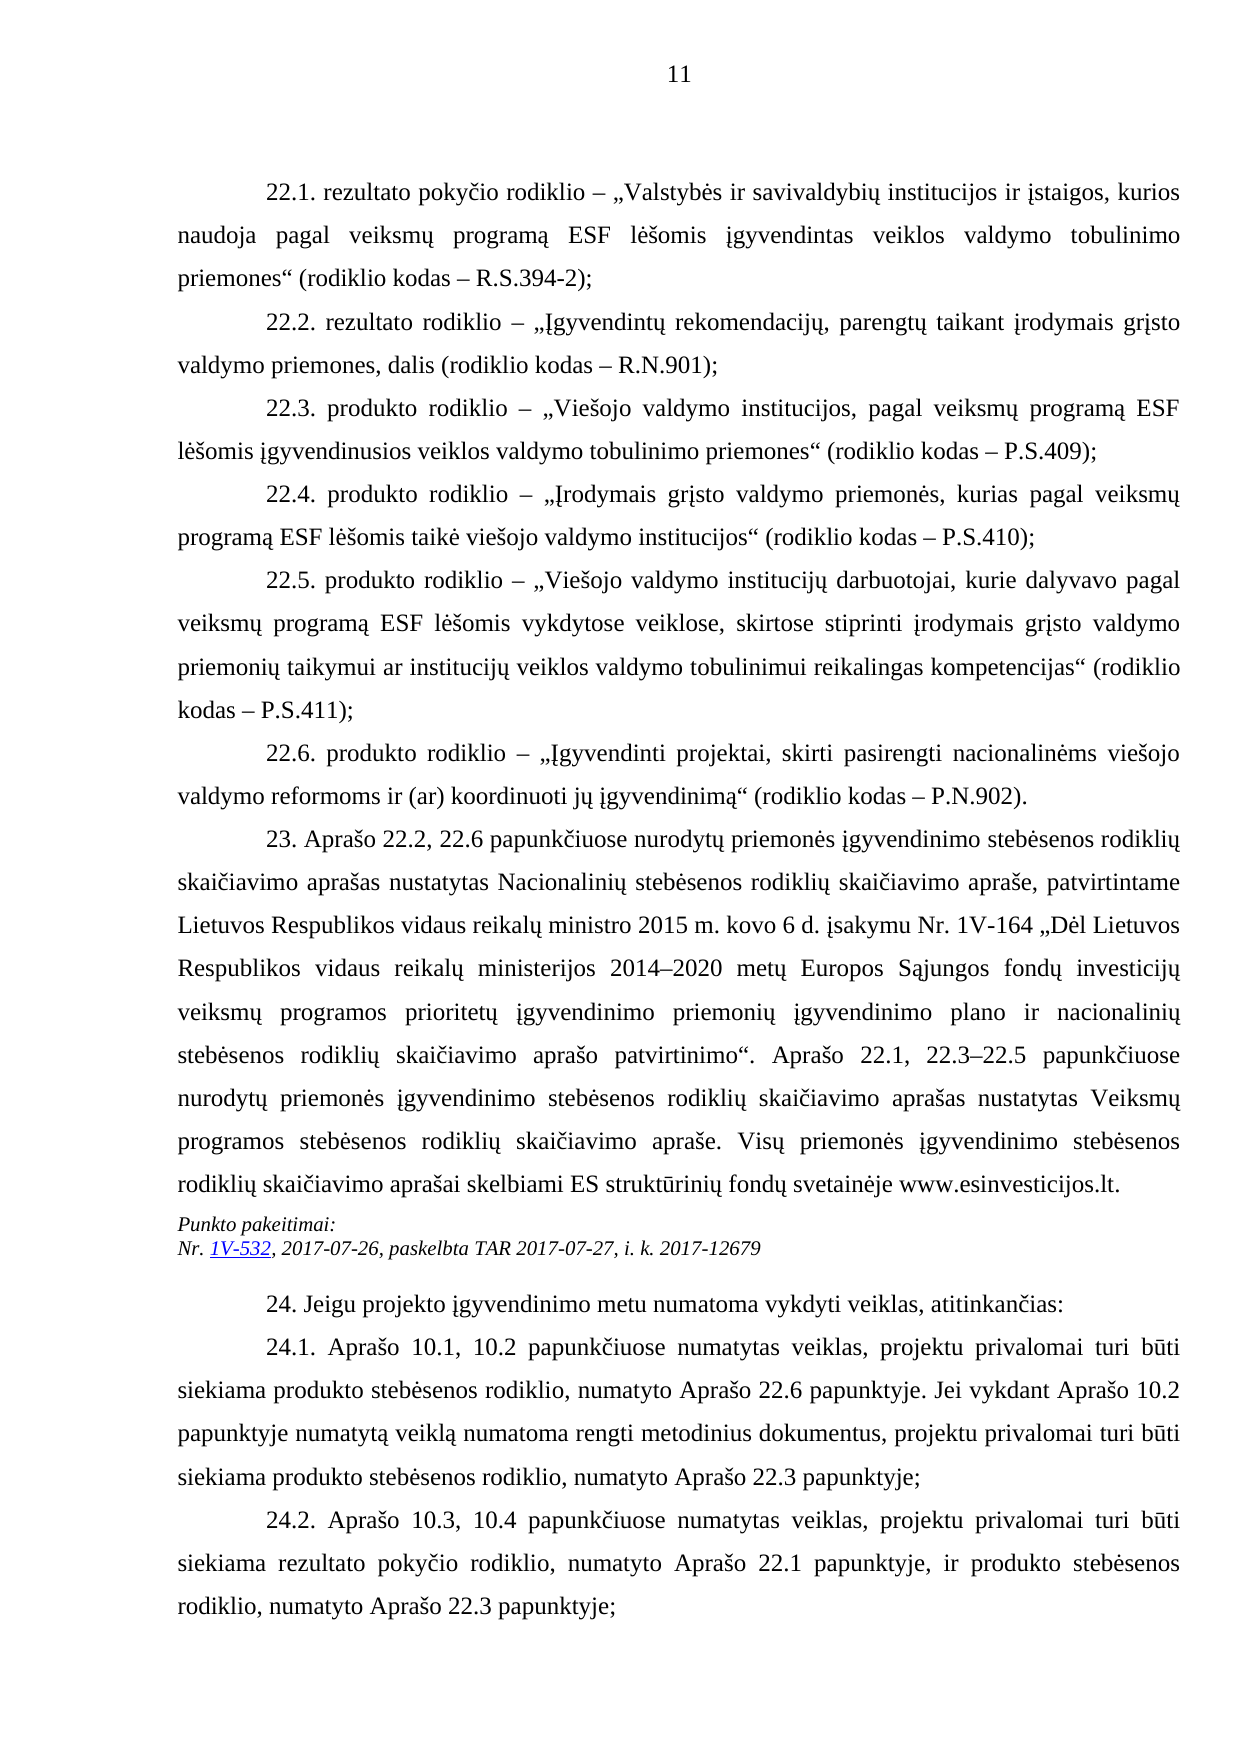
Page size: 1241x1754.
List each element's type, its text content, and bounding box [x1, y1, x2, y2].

text 24. Jeigu projekto įgyvendinimo metu numatoma vykdyti veiklas, atitinkančias: [177, 1289, 1181, 1318]
text 22.5. produkto rodiklio – „Viešojo valdymo institucijų darbuotojai, kurie dalyvavo pagal veiksmų programą ESF lėšomis vykdytose veiklose, skirtose stiprinti įrodymais grįsto valdymo priemonių taikymui ar institucijų veiklos valdymo tobulinimui reikalingas kompetencijas“ (rodiklio kodas – P.S.411); [177, 565, 1181, 723]
text 22.1. rezultato pokyčio rodiklio – „Valstybės ir savivaldybių institucijos ir įstaigos, kurios naudoja pagal veiksmų programą ESF lėšomis įgyvendintas veiklos valdymo tobulinimo priemones“ (rodiklio kodas – R.S.394-2); [177, 177, 1181, 292]
text Punkto pakeitimai: [177, 1212, 1181, 1236]
text 23. Aprašo 22.2, 22.6 papunkčiuose nurodytų priemonės įgyvendinimo stebėsenos rodiklių skaičiavimo aprašas nustatytas Nacionalinių stebėsenos rodiklių skaičiavimo apraše, patvirtintame Lietuvos Respublikos vidaus reikalų ministro 2015 m. kovo 6 d. įsakymu Nr. 1V-164 „Dėl Lietuvos Respublikos vidaus reikalų ministerijos 2014–2020 metų Europos Sąjungos fondų investicijų veiksmų programos prioritetų įgyvendinimo priemonių įgyvendinimo plano ir nacionalinių stebėsenos rodiklių skaičiavimo aprašo patvirtinimo“. Aprašo 22.1, 22.3–22.5 papunkčiuose nurodytų priemonės įgyvendinimo stebėsenos rodiklių skaičiavimo aprašas nustatytas Veiksmų programos stebėsenos rodiklių skaičiavimo apraše. Visų priemonės įgyvendinimo stebėsenos rodiklių skaičiavimo aprašai skelbiami ES struktūrinių fondų svetainėje www.esinvesticijos.lt. [177, 824, 1181, 1198]
text 24.2. Aprašo 10.3, 10.4 papunkčiuose numatytas veiklas, projektu privalomai turi būti siekiama rezultato pokyčio rodiklio, numatyto Aprašo 22.1 papunktyje, ir produkto stebėsenos rodiklio, numatyto Aprašo 22.3 papunktyje; [177, 1505, 1181, 1620]
text 22.2. rezultato rodiklio – „Įgyvendintų rekomendacijų, parengtų taikant įrodymais grįsto valdymo priemones, dalis (rodiklio kodas – R.N.901); [177, 307, 1181, 378]
text 24.1. Aprašo 10.1, 10.2 papunkčiuose numatytas veiklas, projektu privalomai turi būti siekiama produkto stebėsenos rodiklio, numatyto Aprašo 22.6 papunktyje. Jei vykdant Aprašo 10.2 papunktyje numatytą veiklą numatoma rengti metodinius dokumentus, projektu privalomai turi būti siekiama produkto stebėsenos rodiklio, numatyto Aprašo 22.3 papunktyje; [177, 1332, 1181, 1490]
text 22.6. produkto rodiklio – „Įgyvendinti projektai, skirti pasirengti nacionalinėms viešojo valdymo reformoms ir (ar) koordinuoti jų įgyvendinimą“ (rodiklio kodas – P.N.902). [177, 738, 1181, 810]
text 22.3. produkto rodiklio – „Viešojo valdymo institucijos, pagal veiksmų programą ESF lėšomis įgyvendinusios veiklos valdymo tobulinimo priemones“ (rodiklio kodas – P.S.409); [177, 393, 1181, 465]
text 22.4. produkto rodiklio – „Įrodymais grįsto valdymo priemonės, kurias pagal veiksmų programą ESF lėšomis taikė viešojo valdymo institucijos“ (rodiklio kodas – P.S.410); [177, 479, 1181, 551]
text Nr. 1V-532, 2017-07-26, paskelbta TAR 2017-07-27, i. k. 2017-12679 [177, 1236, 1181, 1260]
